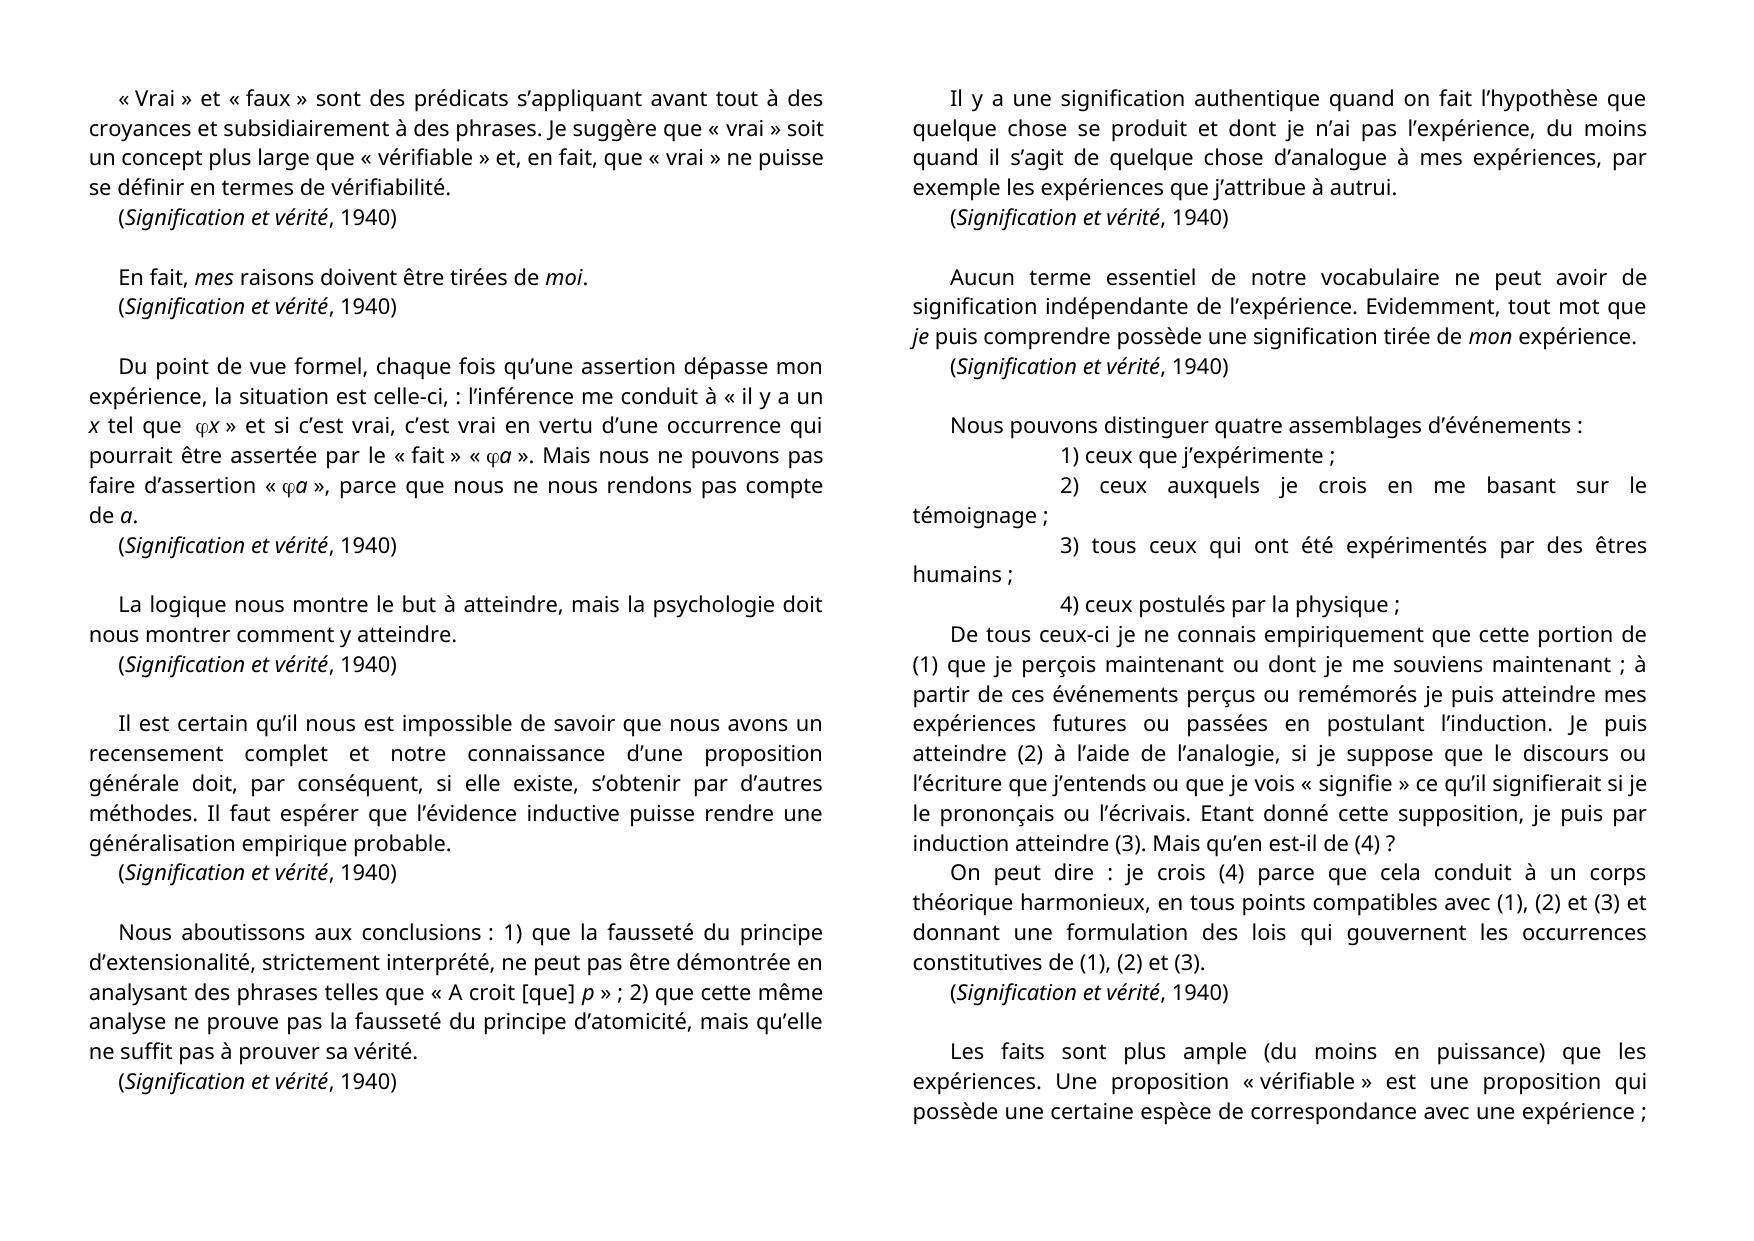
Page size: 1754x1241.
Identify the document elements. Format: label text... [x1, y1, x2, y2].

text (Signification et vérité, 1940) [912, 202, 1648, 232]
text 2) ceux auxquels je crois en me basant sur le témoignage ; [912, 470, 1648, 529]
text (Signification et vérité, 1940) [88, 1066, 824, 1096]
text Nous aboutissons aux conclusions : 1) que la fausseté du principe d’extensionalité, strictement interprété, ne peut pas être démontrée en analysant des phrases telles que « A croit [que] p » ; 2) que cette même analyse ne prouve pas la fausseté du principe d’atomicité, mais qu’elle ne suffit pas à prouver sa vérité. [88, 917, 824, 1066]
text Il y a une signification authentique quand on fait l’hypothèse que quelque chose se produit et dont je n’ai pas l’expérience, du moins quand il s’agit de quelque chose d’analogue à mes expériences, par exemple les expériences que j’attribue à autrui. [912, 83, 1648, 202]
text (Signification et vérité, 1940) [88, 529, 824, 559]
text 4) ceux postulés par la physique ; [912, 589, 1648, 619]
text Il est certain qu’il nous est impossible de savoir que nous avons un recensement complet et notre connaissance d’une proposition générale doit, par conséquent, si elle existe, s’obtenir par d’autres méthodes. Il faut espérer que l’évidence inductive puisse rendre une généralisation empirique probable. [88, 708, 824, 857]
text (Signification et vérité, 1940) [88, 857, 824, 887]
text Aucun terme essentiel de notre vocabulaire ne peut avoir de signification indépendante de l’expérience. Evidemment, tout mot que je puis comprendre possède une signification tirée de mon expérience. [912, 261, 1648, 351]
text En fait, mes raisons doivent être tirées de moi. [88, 261, 824, 291]
text De tous ceux-ci je ne connais empiriquement que cette portion de (1) que je perçois maintenant ou dont je me souviens maintenant ; à partir de ces événements perçus ou remémorés je puis atteindre mes expériences futures ou passées en postulant l’induction. Je puis atteindre (2) à l’aide de l’analogie, si je suppose que le discours ou l’écriture que j’entends ou que je vois « signifie » ce qu’il signifierait si je le prononçais ou l’écrivais. Etant donné cette supposition, je puis par induction atteindre (3). Mais qu’en est-il de (4) ? [912, 619, 1648, 857]
text (Signification et vérité, 1940) [912, 351, 1648, 381]
text Les faits sont plus ample (du moins en puissance) que les expériences. Une proposition « vérifiable » est une proposition qui possède une certaine espèce de correspondance avec une expérience ; [912, 1036, 1648, 1125]
text On peut dire : je crois (4) parce que cela conduit à un corps théorique harmonieux, en tous points compatibles avec (1), (2) et (3) et donnant une formulation des lois qui gouvernent les occurrences constitutives de (1), (2) et (3). [912, 857, 1648, 976]
text (Signification et vérité, 1940) [88, 202, 824, 232]
text « Vrai » et « faux » sont des prédicats s’appliquant avant tout à des croyances et subsidiairement à des phrases. Je suggère que « vrai » soit un concept plus large que « vérifiable » et, en fait, que « vrai » ne puisse se définir en termes de vérifiabilité. [88, 83, 824, 202]
text (Signification et vérité, 1940) [88, 291, 824, 321]
text La logique nous montre le but à atteindre, mais la psychologie doit nous montrer comment y atteindre. [88, 589, 824, 649]
text 3) tous ceux qui ont été expérimentés par des êtres humains ; [912, 529, 1648, 589]
text Du point de vue formel, chaque fois qu’une assertion dépasse mon expérience, la situation est celle-ci, : l’inférence me conduit à « il y a un x tel que x » et si c’est vrai, c’est vrai en vertu d’une occurrence qui pourrait être assertée par le « fait » « a ». Mais nous ne pouvons pas faire d’assertion « a », parce que nous ne nous rendons pas compte de a. [88, 351, 824, 529]
text Nous pouvons distinguer quatre assemblages d’événements : [912, 410, 1648, 440]
text (Signification et vérité, 1940) [88, 649, 824, 678]
text (Signification et vérité, 1940) [912, 976, 1648, 1006]
text 1) ceux que j’expérimente ; [912, 440, 1648, 470]
